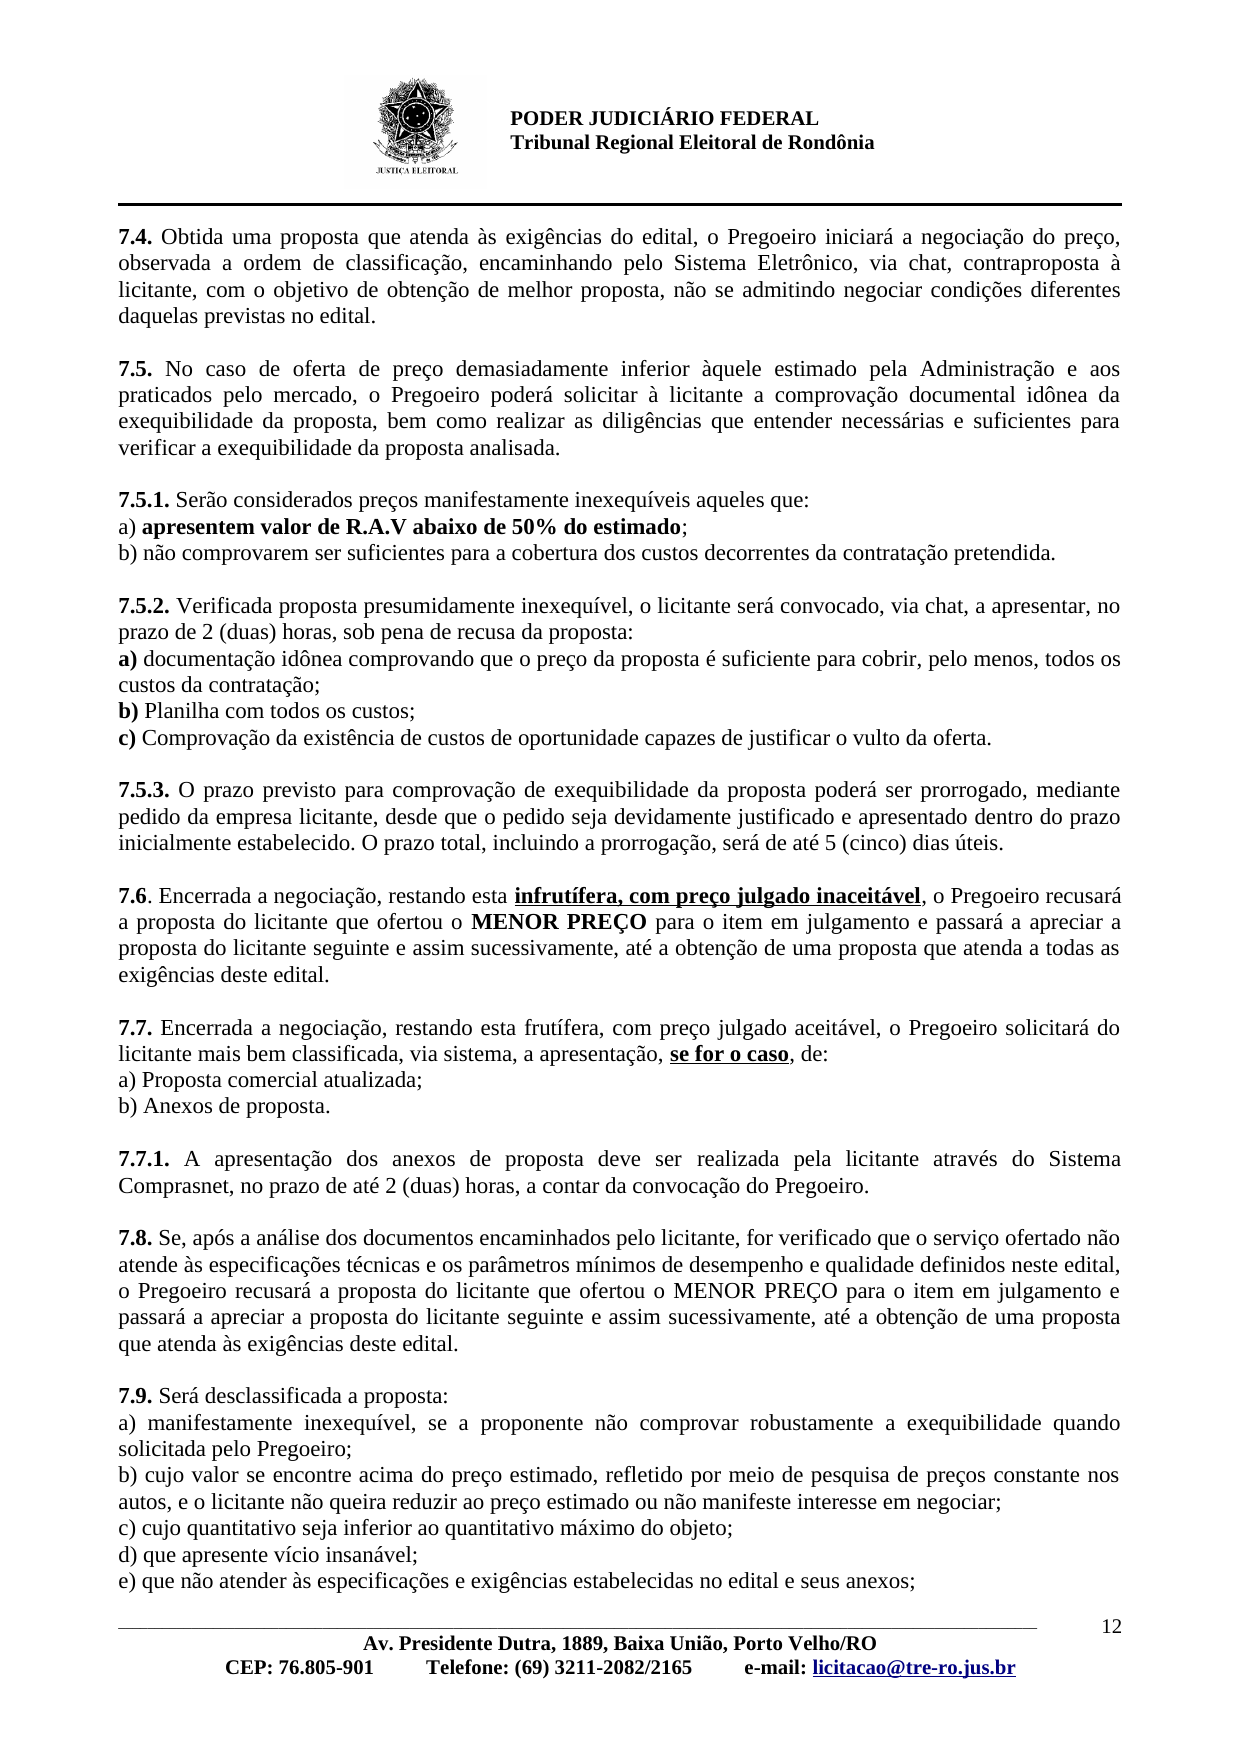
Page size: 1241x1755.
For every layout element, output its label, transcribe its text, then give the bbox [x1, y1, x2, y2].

text b) Anexos de proposta. [118, 1093, 1122, 1119]
text d) que apresente vício insanável; [118, 1541, 1122, 1567]
text b) Planilha com todos os custos; [118, 697, 1122, 724]
text c) cujo quantitativo seja inferior ao quantitativo máximo do objeto; [118, 1514, 1122, 1541]
text 7.7.1. A apresentação dos anexos de proposta deve ser realizada pela licitante através do Sistema Comprasnet, no prazo de até 2 (duas) horas, a contar da convocação do Pregoeiro. [118, 1145, 1122, 1198]
text a) Proposta comercial atualizada; [118, 1066, 1122, 1093]
text a) documentação idônea comprovando que o preço da proposta é suficiente para cobrir, pelo menos, todos os custos da contratação; [118, 644, 1122, 697]
text e) que não atender às especificações e exigências estabelecidas no edital e seus anexos; [118, 1567, 1122, 1593]
text 7.5.3. O prazo previsto para comprovação de exequibilidade da proposta poderá ser prorrogado, mediante pedido da empresa licitante, desde que o pedido seja devidamente justificado e apresentado dentro do prazo inicialmente estabelecido. O prazo total, incluindo a prorrogação, será de até 5 (cinco) dias úteis. [118, 776, 1122, 855]
text 7.7. Encerrada a negociação, restando esta frutífera, com preço julgado aceitável, o Pregoeiro solicitará do licitante mais bem classificada, via sistema, a apresentação, se for o caso, de: [118, 1013, 1122, 1066]
text a) apresentem valor de R.A.V abaixo de 50% do estimado; [118, 513, 1122, 539]
text b) não comprovarem ser suficientes para a cobertura dos custos decorrentes da contratação pretendida. [118, 539, 1122, 566]
text b) cujo valor se encontre acima do preço estimado, refletido por meio de pesquisa de preços constante nos autos, e o licitante não queira reduzir ao preço estimado ou não manifeste interesse em negociar; [118, 1462, 1122, 1514]
text a) manifestamente inexequível, se a proponente não comprovar robustamente a exequibilidade quando solicitada pelo Pregoeiro; [118, 1409, 1122, 1462]
text 7.5.2. Verificada proposta presumidamente inexequível, o licitante será convocado, via chat, a apresentar, no prazo de 2 (duas) horas, sob pena de recusa da proposta: [118, 592, 1122, 644]
text 7.5.1. Serão considerados preços manifestamente inexequíveis aqueles que: [118, 486, 1122, 513]
text 7.4. Obtida uma proposta que atenda às exigências do edital, o Pregoeiro iniciará a negociação do preço, observada a ordem de classificação, encaminhando pelo Sistema Eletrônico, via chat, contraproposta à licitante, com o objetivo de obtenção de melhor proposta, não se admitindo negociar condições diferentes daquelas previstas no edital. [118, 223, 1122, 328]
text 7.6. Encerrada a negociação, restando esta infrutífera, com preço julgado inaceitável, o Pregoeiro recusará a proposta do licitante que ofertou o MENOR PREÇO para o item em julgamento e passará a apreciar a proposta do licitante seguinte e assim sucessivamente, até a obtenção de uma proposta que atenda a todas as exigências deste edital. [118, 882, 1122, 987]
text 7.8. Se, após a análise dos documentos encaminhados pelo licitante, for verificado que o serviço ofertado não atende às especificações técnicas e os parâmetros mínimos de desempenho e qualidade definidos neste edital, o Pregoeiro recusará a proposta do licitante que ofertou o MENOR PREÇO para o item em julgamento e passará a apreciar a proposta do licitante seguinte e assim sucessivamente, até a obtenção de uma proposta que atenda às exigências deste edital. [118, 1224, 1122, 1356]
text 7.9. Será desclassificada a proposta: [118, 1382, 1122, 1409]
text c) Comprovação da existência de custos de oportunidade capazes de justificar o vulto da oferta. [118, 724, 1122, 750]
text 7.5. No caso de oferta de preço demasiadamente inferior àquele estimado pela Administração e aos praticados pelo mercado, o Pregoeiro poderá solicitar à licitante a comprovação documental idônea da exequibilidade da proposta, bem como realizar as diligências que entender necessárias e suficientes para verificar a exequibilidade da proposta analisada. [118, 355, 1122, 460]
